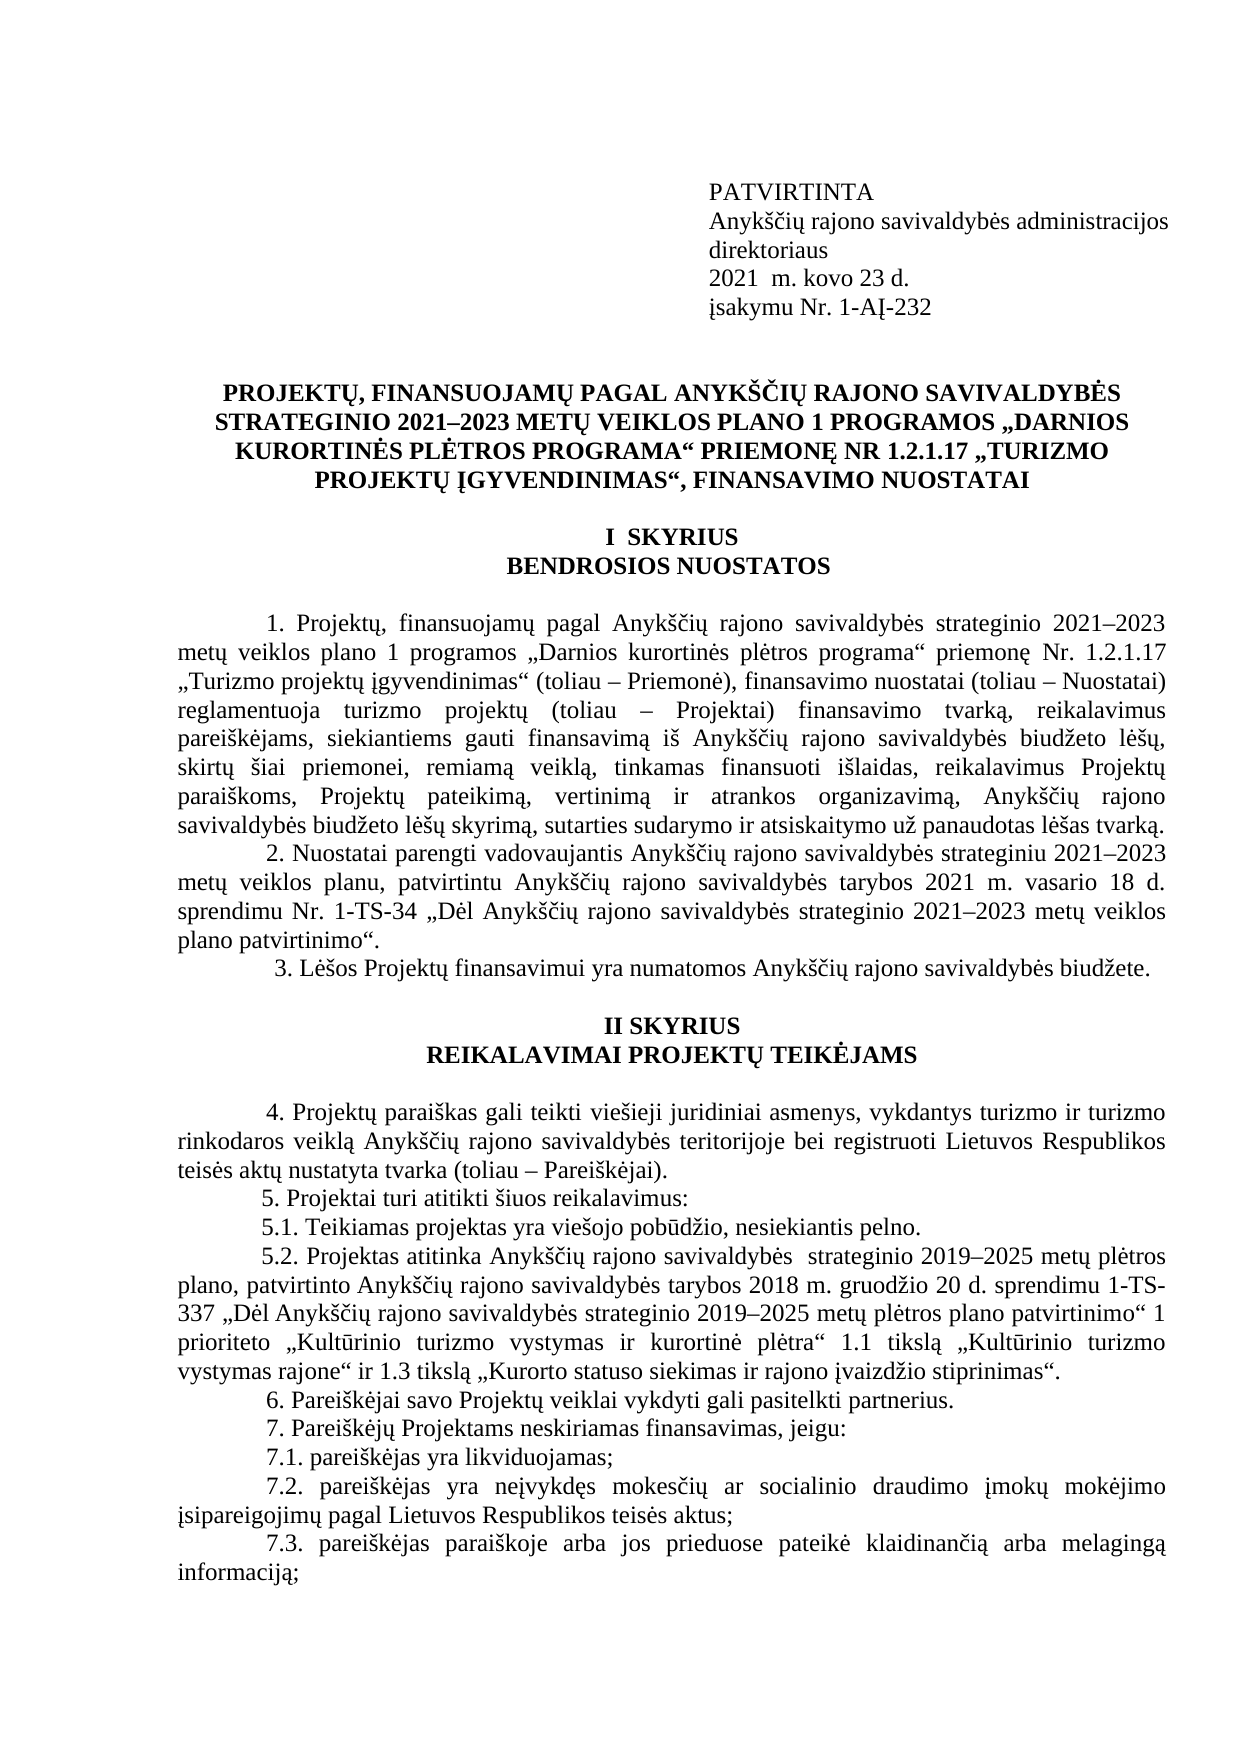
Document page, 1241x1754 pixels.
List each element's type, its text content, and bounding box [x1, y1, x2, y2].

text 2. Nuostatai parengti vadovaujantis Anykščių rajono savivaldybės strateginiu 2021–2023 metų veiklos planu, patvirtintu Anykščių rajono savivaldybės tarybos 2021 m. vasario 18 d. sprendimu Nr. 1-TS-34 „Dėl Anykščių rajono savivaldybės strateginio 2021–2023 metų veiklos plano patvirtinimo“. [177, 838, 1167, 953]
text I SKYRIUS [177, 522, 1166, 551]
text PATVIRTINTA [177, 177, 1181, 206]
text PROJEKTŲ, FINANSUOJAMŲ PAGAL ANYKŠČIŲ RAJONO SAVIVALDYBĖS STRATEGINIO 2021–2023 METŲ VEIKLOS PLANO 1 PROGRAMOS „DARNIOS KURORTINĖS PLĖTROS PROGRAMA“ PRIEMONĘ NR 1.2.1.17 „TURIZMO PROJEKTŲ ĮGYVENDINIMAS“, FINANSAVIMO NUOSTATAI [177, 378, 1167, 493]
text įsakymu Nr. 1-AĮ-232 [177, 292, 1181, 321]
text REIKALAVIMAI PROJEKTŲ TEIKĖJAMS [177, 1040, 1167, 1068]
text 7.3. pareiškėjas paraiškoje arba jos prieduose pateikė klaidinančią arba melagingą informaciją; [177, 1528, 1167, 1586]
text 2021 m. kovo 23 d. [177, 263, 1181, 292]
text 1. Projektų, finansuojamų pagal Anykščių rajono savivaldybės strateginio 2021–2023 metų veiklos plano 1 programos „Darnios kurortinės plėtros programa“ priemonę Nr. 1.2.1.17 „Turizmo projektų įgyvendinimas“ (toliau – Priemonė), finansavimo nuostatai (toliau – Nuostatai) reglamentuoja turizmo projektų (toliau – Projektai) finansavimo tvarką, reikalavimus pareiškėjams, siekiantiems gauti finansavimą iš Anykščių rajono savivaldybės biudžeto lėšų, skirtų šiai priemonei, remiamą veiklą, tinkamas finansuoti išlaidas, reikalavimus Projektų paraiškoms, Projektų pateikimą, vertinimą ir atrankos organizavimą, Anykščių rajono savivaldybės biudžeto lėšų skyrimą, sutarties sudarymo ir atsiskaitymo už panaudotas lėšas tvarką. [177, 608, 1167, 838]
text II SKYRIUS [177, 1011, 1167, 1040]
text BENDROSIOS NUOSTATOS [177, 551, 1166, 580]
text 7.1. pareiškėjas yra likviduojamas; [177, 1442, 1167, 1471]
text Anykščių rajono savivaldybės administracijos [177, 206, 1181, 235]
text 6. Pareiškėjai savo Projektų veiklai vykdyti gali pasitelkti partnerius. [177, 1385, 1167, 1413]
text 7.2. pareiškėjas yra neįvykdęs mokesčių ar socialinio draudimo įmokų mokėjimo įsipareigojimų pagal Lietuvos Respublikos teisės aktus; [177, 1471, 1167, 1528]
text 3. Lėšos Projektų finansavimui yra numatomos Anykščių rajono savivaldybės biudžete. [177, 953, 1167, 982]
text 7. Pareiškėjų Projektams neskiriamas finansavimas, jeigu: [177, 1413, 1167, 1442]
text 5. Projektai turi atitikti šiuos reikalavimus: [177, 1183, 1167, 1212]
text direktoriaus [177, 235, 1181, 263]
text 5.2. Projektas atitinka Anykščių rajono savivaldybės strateginio 2019–2025 metų plėtros plano, patvirtinto Anykščių rajono savivaldybės tarybos 2018 m. gruodžio 20 d. sprendimu 1-TS-337 „Dėl Anykščių rajono savivaldybės strateginio 2019–2025 metų plėtros plano patvirtinimo“ 1 prioriteto „Kultūrinio turizmo vystymas ir kurortinė plėtra“ 1.1 tikslą „Kultūrinio turizmo vystymas rajone“ ir 1.3 tikslą „Kurorto statuso siekimas ir rajono įvaizdžio stiprinimas“. [177, 1241, 1167, 1385]
text 4. Projektų paraiškas gali teikti viešieji juridiniai asmenys, vykdantys turizmo ir turizmo rinkodaros veiklą Anykščių rajono savivaldybės teritorijoje bei registruoti Lietuvos Respublikos teisės aktų nustatyta tvarka (toliau – Pareiškėjai). [177, 1097, 1167, 1183]
text 5.1. Teikiamas projektas yra viešojo pobūdžio, nesiekiantis pelno. [177, 1212, 1167, 1241]
